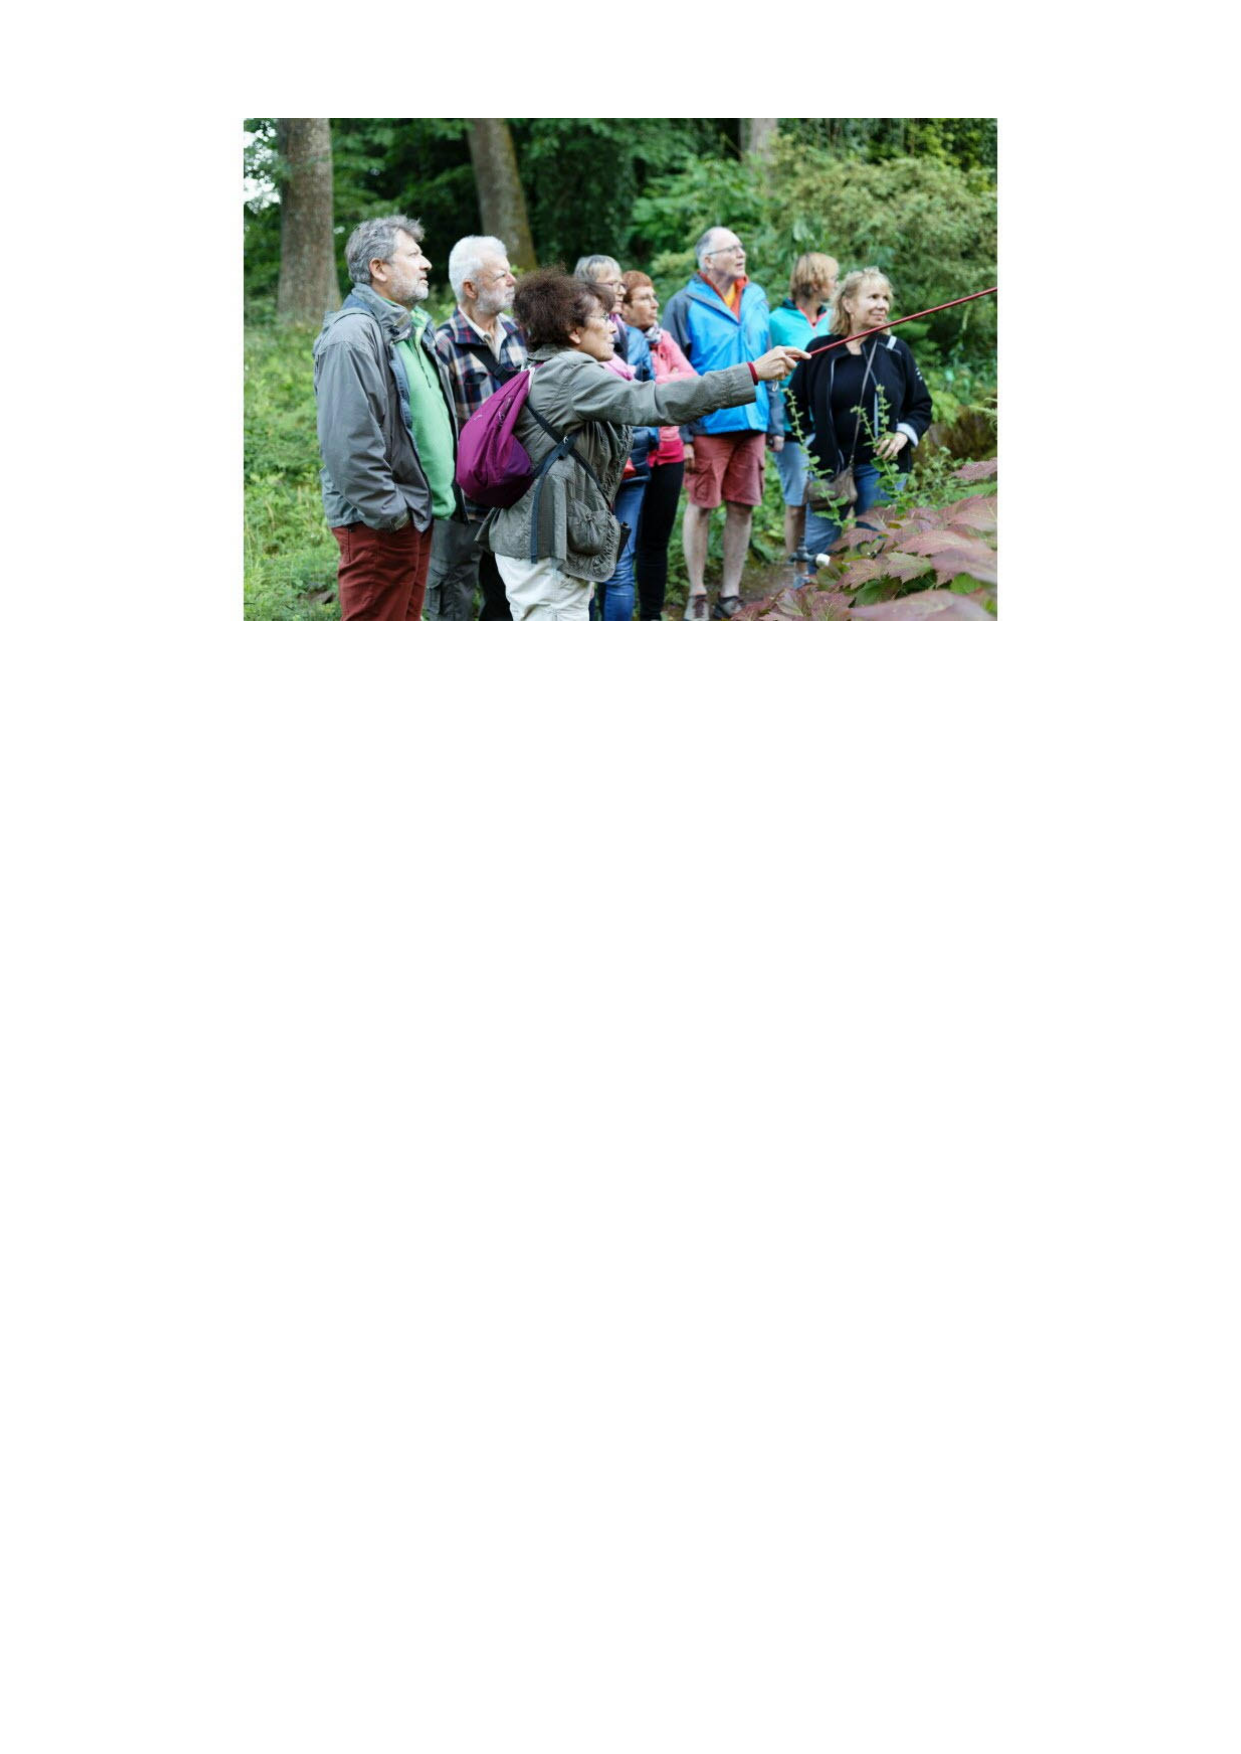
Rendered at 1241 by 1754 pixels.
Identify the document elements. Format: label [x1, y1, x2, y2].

picture [118, 118, 1123, 621]
